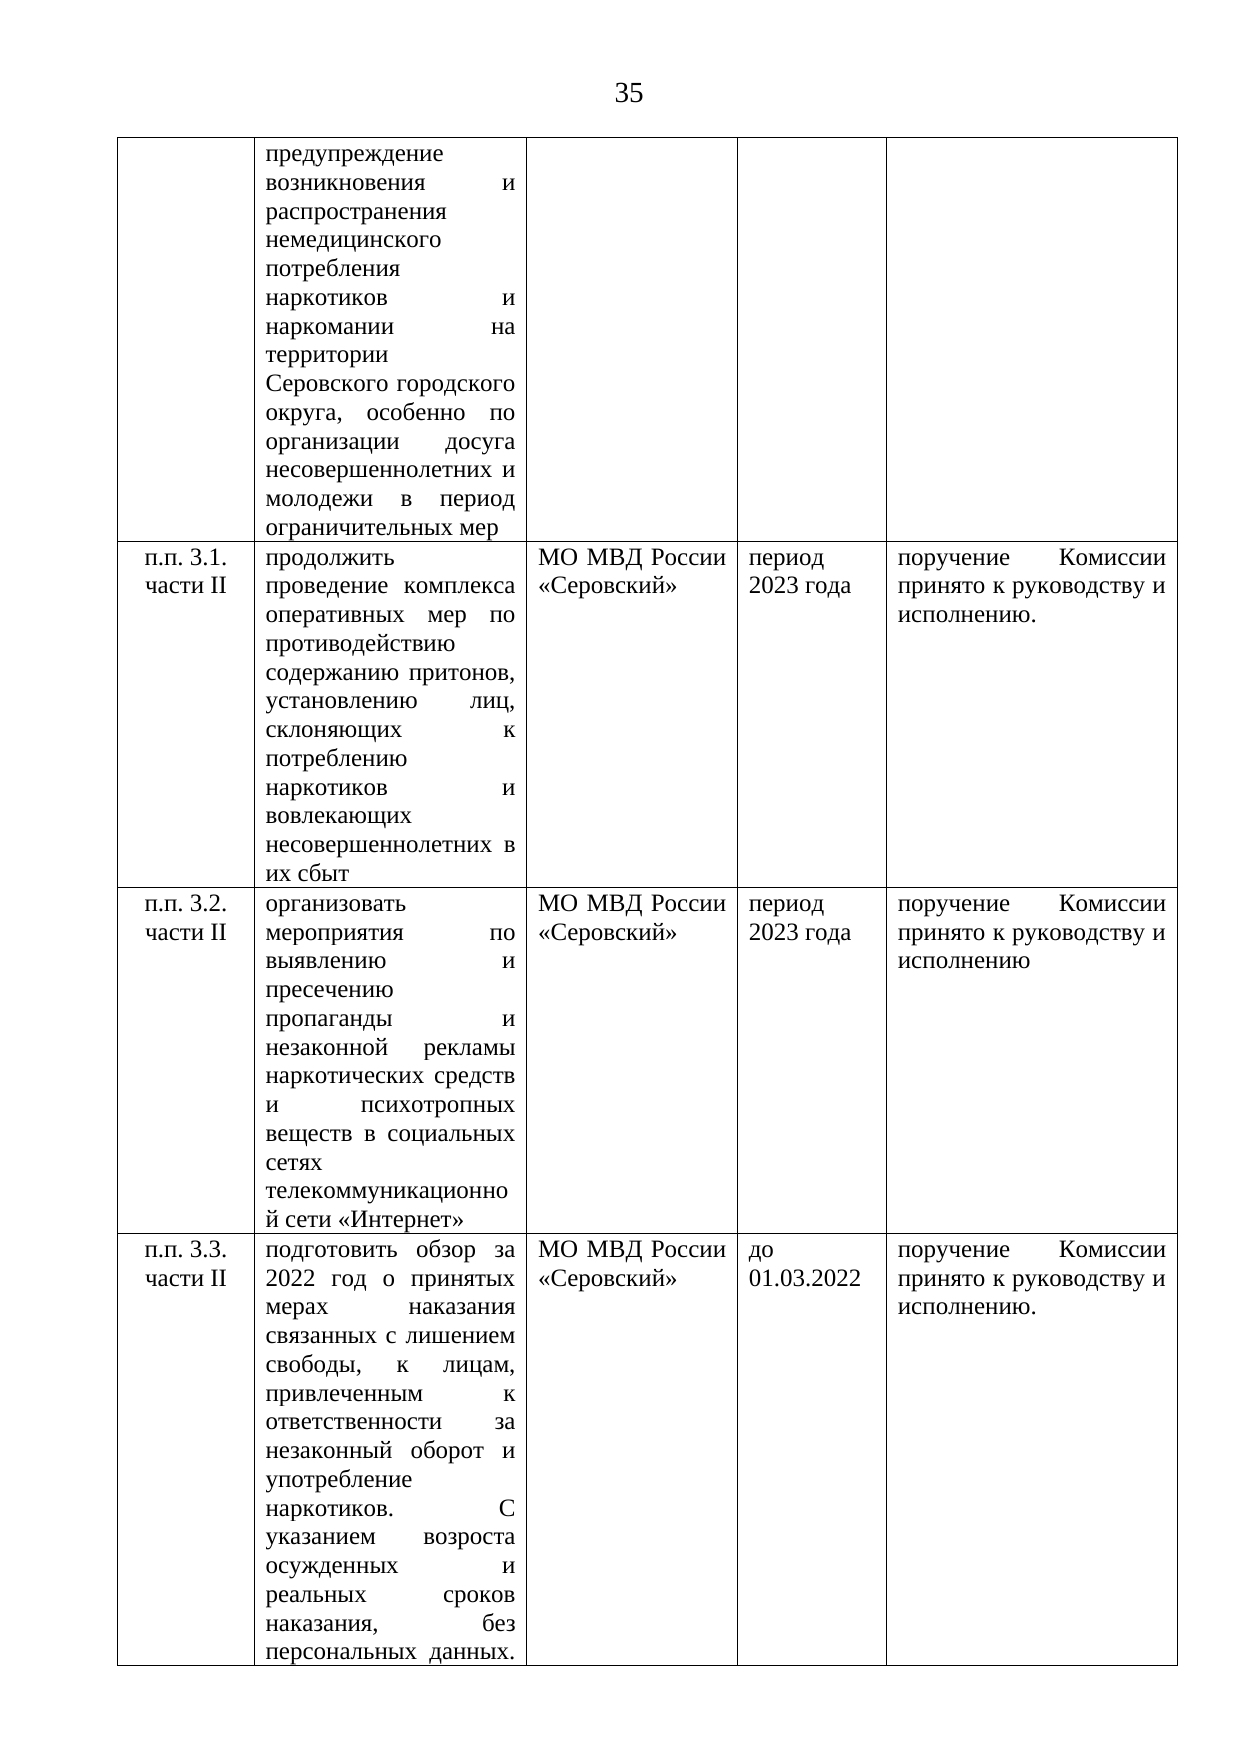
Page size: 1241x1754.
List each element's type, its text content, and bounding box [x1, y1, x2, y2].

table_cell до 01.03.2022 [738, 1234, 886, 1665]
table_cell поручение Комиссии принято к руководству и исполнению [887, 888, 1177, 1233]
table_cell МО МВД России «Серовский» [527, 1234, 737, 1665]
table_cell продолжить проведение комплекса оперативных мер по противодействию содержанию притонов, установлению лиц, склоняющих к потреблению наркотиков и вовлекающих несовершеннолетних в их сбыт [255, 542, 526, 887]
table_cell [118, 138, 254, 541]
table_cell период 2023 года [738, 542, 886, 887]
table_cell [887, 138, 1177, 541]
table_cell поручение Комиссии принято к руководству и исполнению. [887, 542, 1177, 887]
table_cell предупреждение возникновения и распространения немедицинского потребления наркотиков и наркомании на территории Серовского городского округа, особенно по организации досуга несовершеннолетних и молодежи в период ограничительных мер [255, 138, 526, 541]
table_cell организовать мероприятия по выявлению и пресечению пропаганды и незаконной рекламы наркотических средств и психотропных веществ в социальных сетях телекоммуникационной сети «Интернет» [255, 888, 526, 1233]
table_cell п.п. 3.2. части II [118, 888, 254, 1233]
table_cell п.п. 3.1. части II [118, 542, 254, 887]
table_cell поручение Комиссии принято к руководству и исполнению. [887, 1234, 1177, 1665]
table_cell [527, 138, 737, 541]
table_cell период 2023 года [738, 888, 886, 1233]
table_cell [738, 138, 886, 541]
table_cell МО МВД России «Серовский» [527, 542, 737, 887]
table_cell МО МВД России «Серовский» [527, 888, 737, 1233]
table_cell подготовить обзор за 2022 год о принятых мерах наказания связанных с лишением свободы, к лицам, привлеченным к ответственности за незаконный оборот и употребление наркотиков. С указанием возроста осужденных и реальных сроков наказания, без персональных данных. [255, 1234, 526, 1665]
table_cell п.п. 3.3. части II [118, 1234, 254, 1665]
